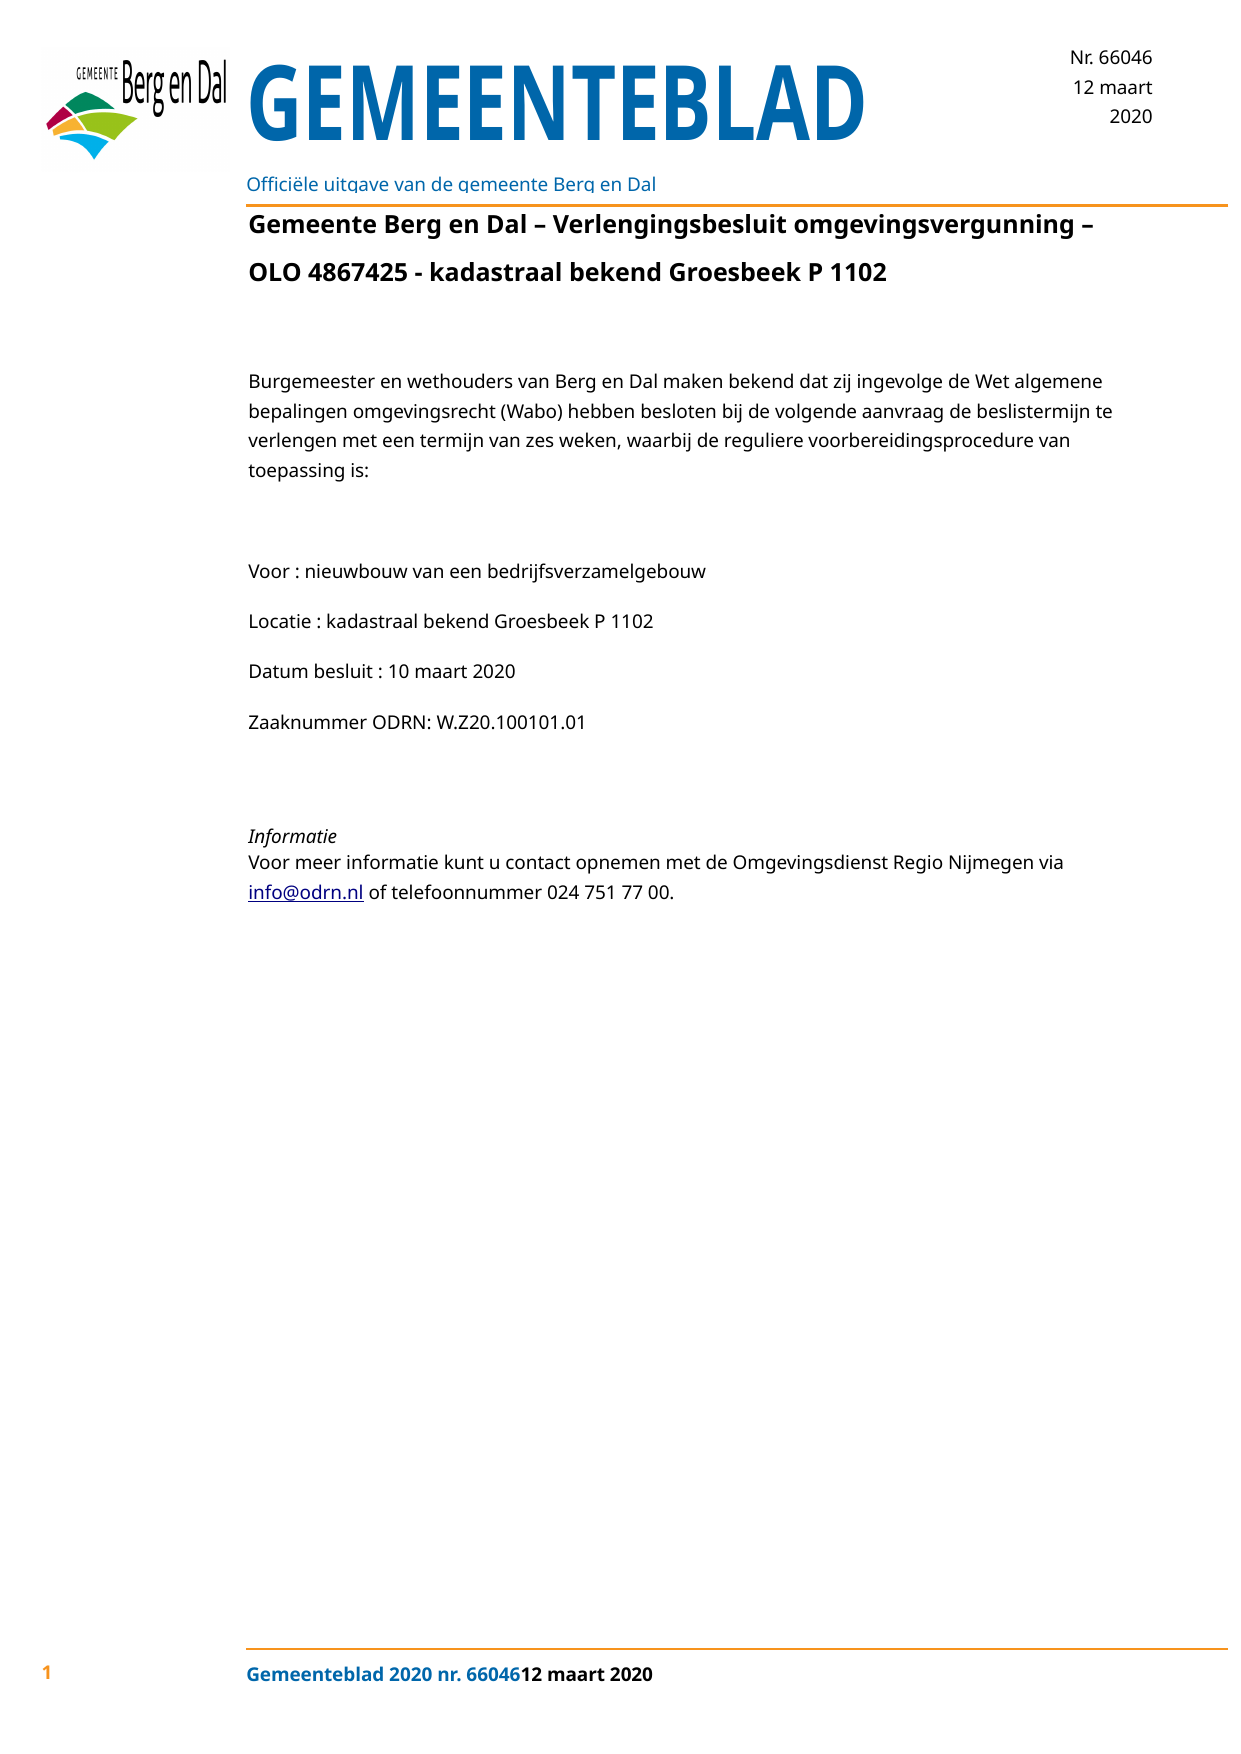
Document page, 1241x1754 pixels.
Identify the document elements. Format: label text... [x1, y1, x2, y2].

text Informatie [248, 823, 1152, 849]
text Voor : nieuwbouw van een bedrijfsverzamelgebouw [248, 558, 1152, 584]
text Datum besluit : 10 maart 2020 [248, 659, 1152, 684]
text Locatie : kadastraal bekend Groesbeek P 1102 [248, 608, 1152, 634]
text Burgemeester en wethouders van Berg en Dal maken bekend dat zij ingevolge de Wet algemene bepalingen omgevingsrecht (Wabo) hebben besloten bij de volgende aanvraag de beslistermijn te verlengen met een termijn van zes weken, waarbij de reguliere voorbereidingsprocedure van toepassing is: [248, 368, 1152, 483]
text Zaaknummer ODRN: W.Z20.100101.01 [248, 709, 1152, 735]
picture [41, 47, 231, 172]
text Gemeente Berg en Dal – Verlengingsbesluit omgevingsvergunning – OLO 4867425 - kadastraal bekend Groesbeek P 1102 [248, 207, 1152, 288]
text Voor meer informatie kunt u contact opnemen met de Omgevingsdienst Regio Nijmegen via info@odrn.nl of telefoonnummer 024 751 77 00. [248, 849, 1152, 904]
